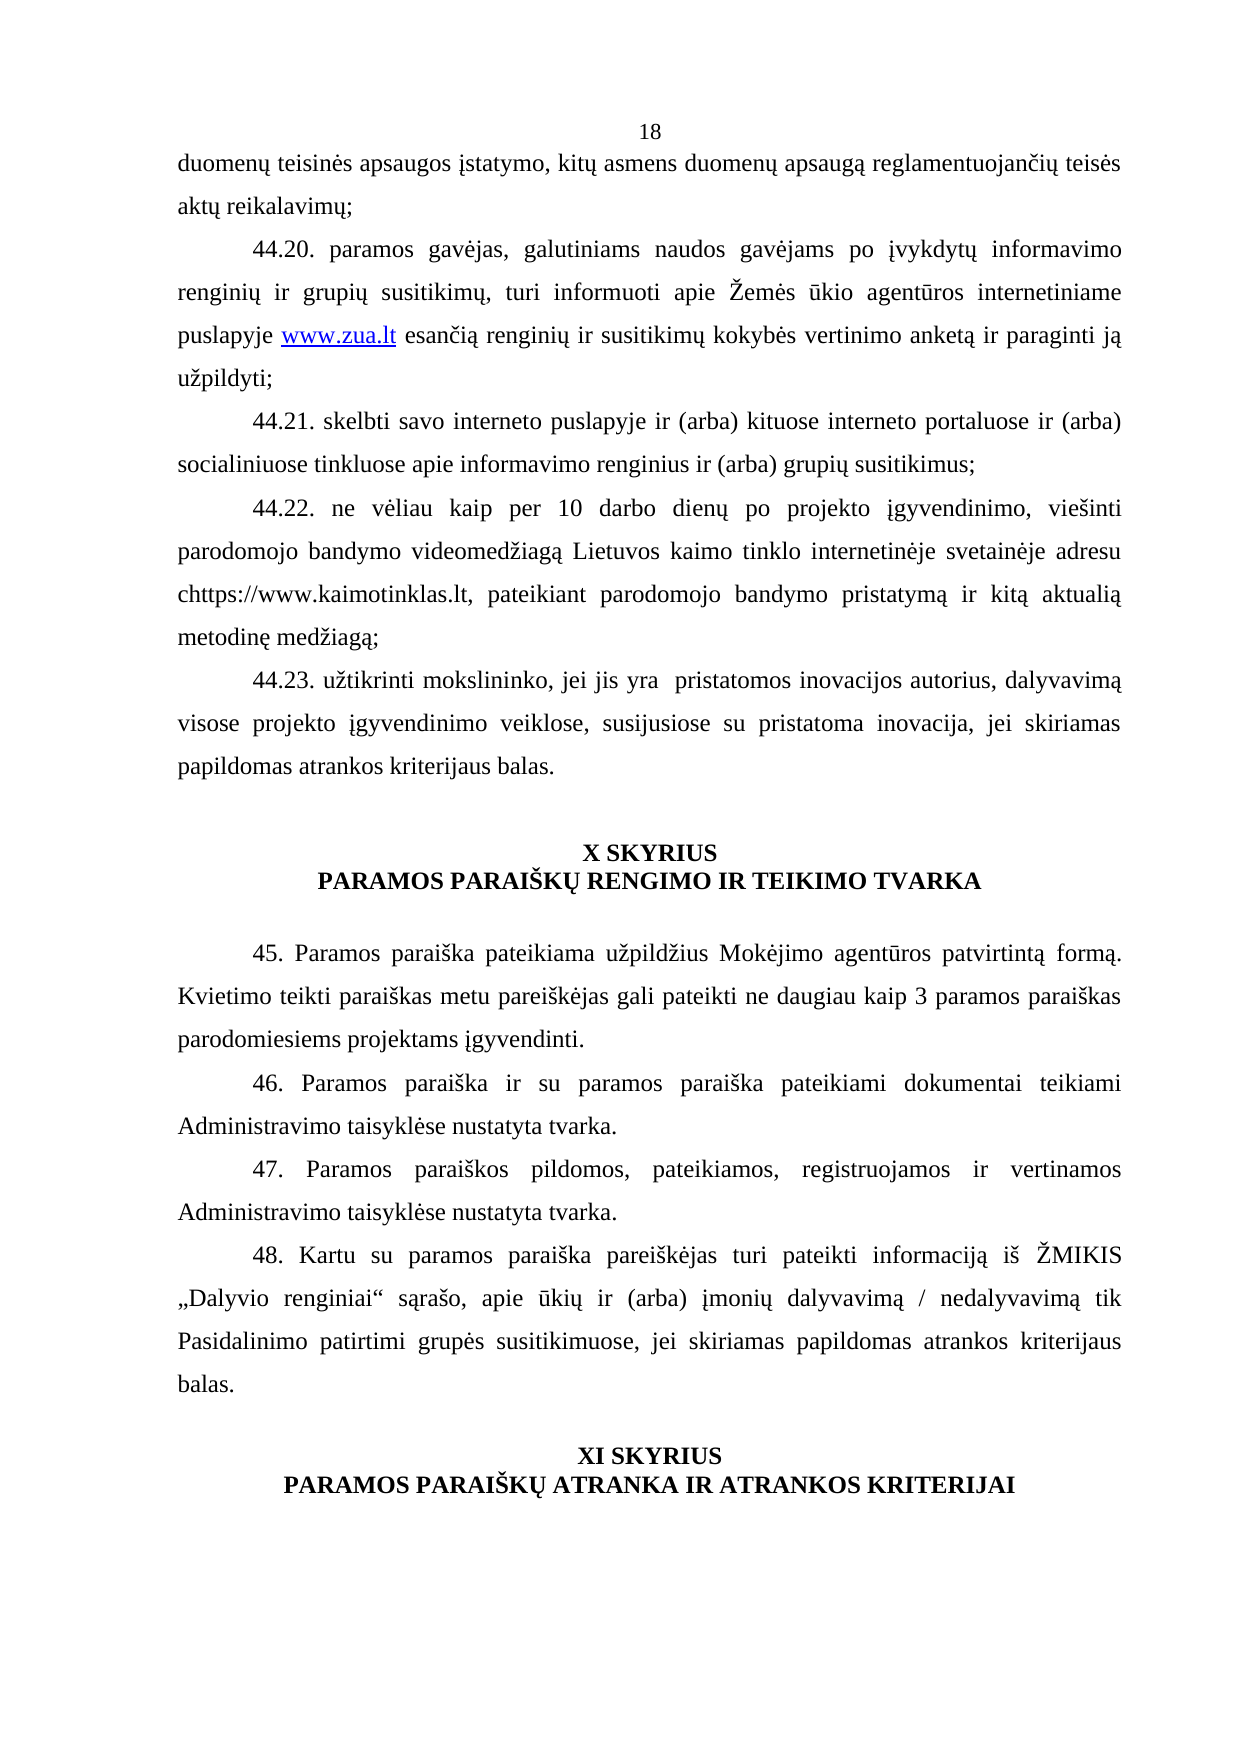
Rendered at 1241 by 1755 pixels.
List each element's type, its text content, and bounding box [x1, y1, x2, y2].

text 47. Paramos paraiškos pildomos, pateikiamos, registruojamos ir vertinamos Administravimo taisyklėse nustatyta tvarka. [177, 1154, 1122, 1226]
text 44.22. ne vėliau kaip per 10 darbo dienų po projekto įgyvendinimo, viešinti parodomojo bandymo videomedžiagą Lietuvos kaimo tinklo internetinėje svetainėje adresu chttps://www.kaimotinklas.lt, pateikiant parodomojo bandymo pristatymą ir kitą aktualią metodinę medžiagą; [177, 493, 1122, 651]
text 44.20. paramos gavėjas, galutiniams naudos gavėjams po įvykdytų informavimo renginių ir grupių susitikimų, turi informuoti apie Žemės ūkio agentūros internetiniame puslapyje www.zua.lt esančią renginių ir susitikimų kokybės vertinimo anketą ir paraginti ją užpildyti; [177, 234, 1122, 392]
text 46. Paramos paraiška ir su paramos paraiška pateikiami dokumentai teikiami Administravimo taisyklėse nustatyta tvarka. [177, 1068, 1122, 1139]
text 45. Paramos paraiška pateikiama užpildžius Mokėjimo agentūros patvirtintą formą. Kvietimo teikti paraiškas metu pareiškėjas gali pateikti ne daugiau kaip 3 paramos paraiškas parodomiesiems projektams įgyvendinti. [177, 938, 1122, 1053]
text XI SKYRIUS [177, 1441, 1122, 1470]
text PARAMOS PARAIŠKŲ ATRANKA IR ATRANKOS KRITERIJAI [177, 1470, 1122, 1499]
text 48. Kartu su paramos paraiška pareiškėjas turi pateikti informaciją iš ŽMIKIS „Dalyvio renginiai“ sąrašo, apie ūkių ir (arba) įmonių dalyvavimą / nedalyvavimą tik Pasidalinimo patirtimi grupės susitikimuose, jei skiriamas papildomas atrankos kriterijaus balas. [177, 1240, 1122, 1398]
text PARAMOS PARAIŠKŲ RENGIMO IR TEIKIMO TVARKA [177, 866, 1122, 895]
text 44.21. skelbti savo interneto puslapyje ir (arba) kituose interneto portaluose ir (arba) socialiniuose tinkluose apie informavimo renginius ir (arba) grupių susitikimus; [177, 406, 1122, 478]
text X SKYRIUS [177, 838, 1122, 866]
text duomenų teisinės apsaugos įstatymo, kitų asmens duomenų apsaugą reglamentuojančių teisės aktų reikalavimų; [177, 148, 1122, 219]
text 44.23. užtikrinti mokslininko, jei jis yra pristatomos inovacijos autorius, dalyvavimą visose projekto įgyvendinimo veiklose, susijusiose su pristatoma inovacija, jei skiriamas papildomas atrankos kriterijaus balas. [177, 665, 1122, 780]
